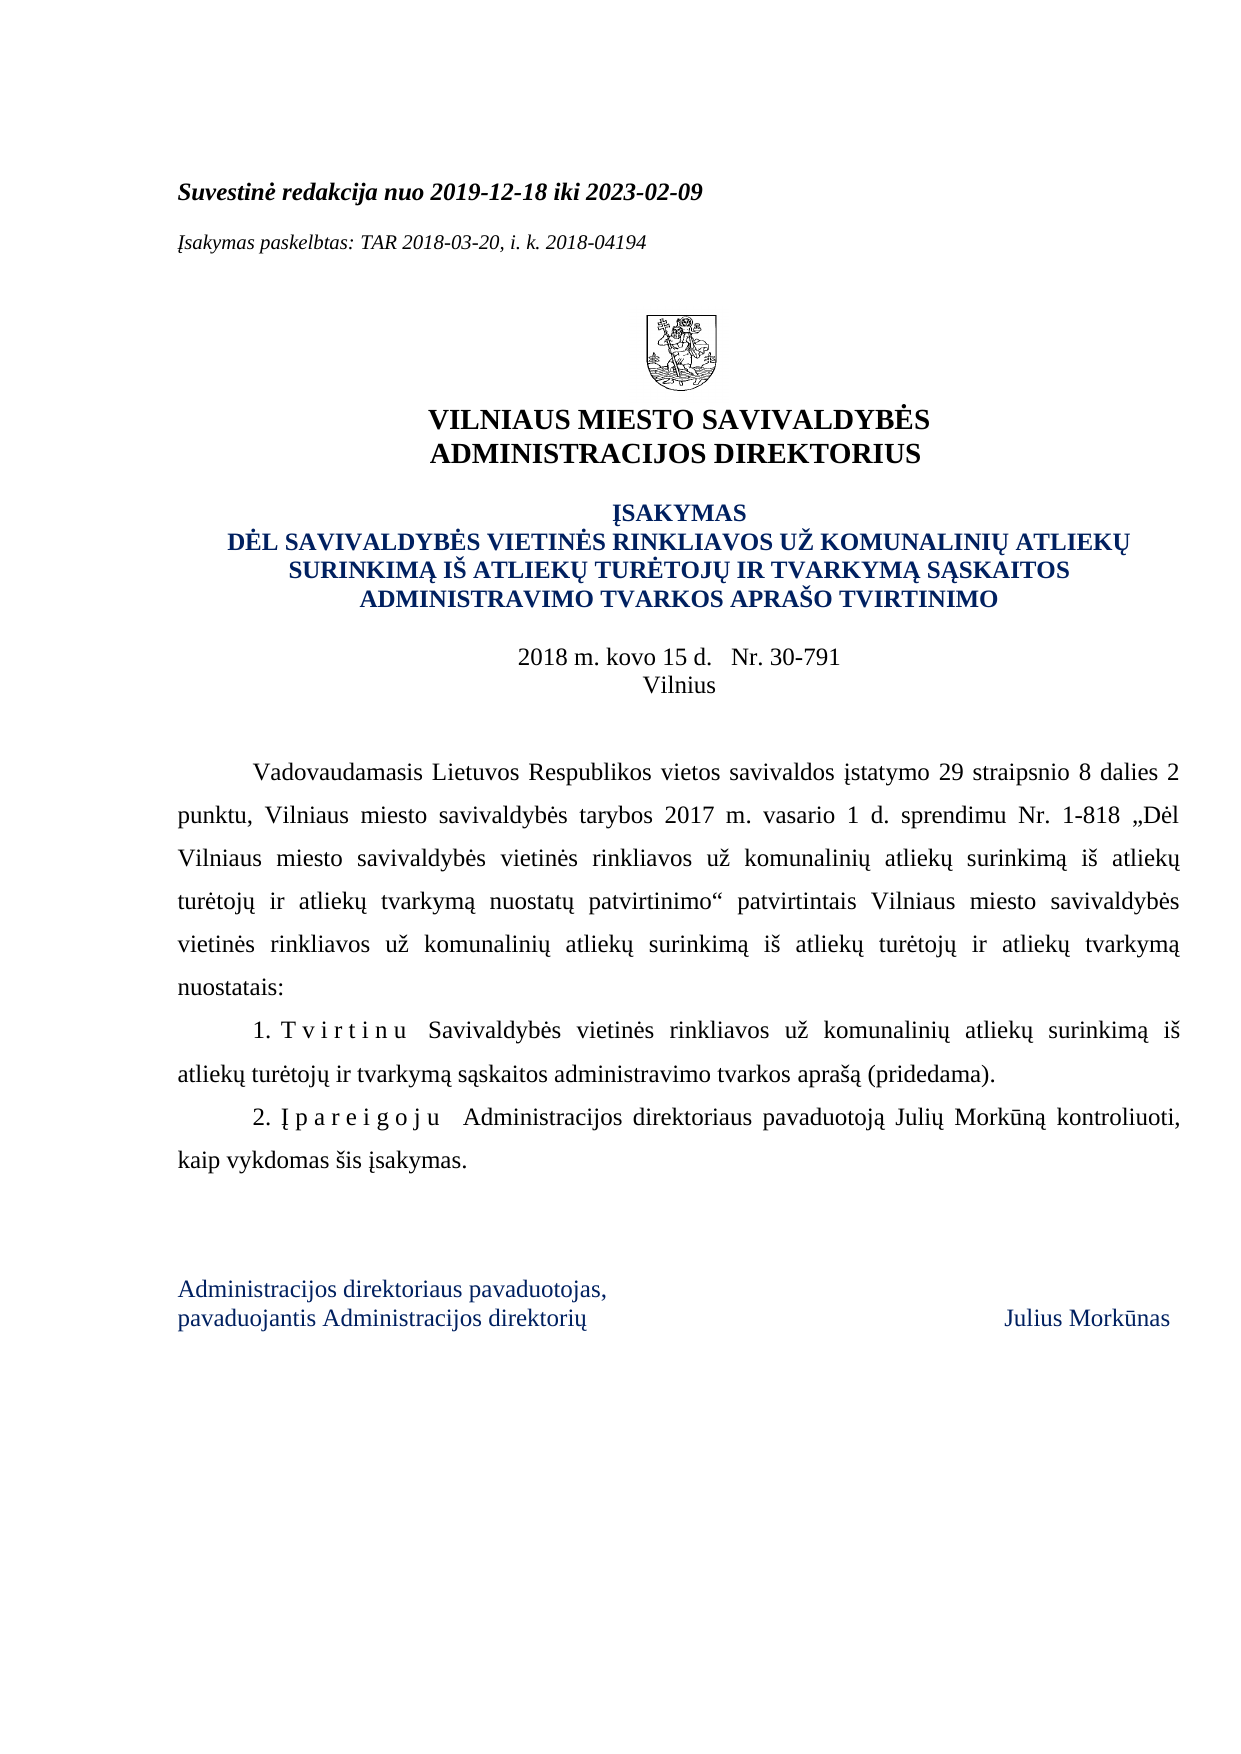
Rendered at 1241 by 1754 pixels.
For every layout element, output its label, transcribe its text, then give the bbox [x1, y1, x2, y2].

text 2018 m. kovo 15 d. Nr. 30-791 [177, 642, 1181, 671]
text Administracijos direktoriaus pavaduotojas, [177, 1274, 1181, 1303]
text VILNIAUS MIESTO SAVIVALDYBĖS [177, 402, 1181, 436]
text ADMINISTRACIJOS DIREKTORIUS [177, 436, 1181, 469]
text DĖL SAVIVALDYBĖS VIETINĖS RINKLIAVOS UŽ KOMUNALINIŲ ATLIEKŲ SURINKIMĄ IŠ ATLIEKŲ TURĖTOJŲ IR TVARKYMĄ SĄSKAITOS ADMINISTRAVIMO TVARKOS APRAŠO TVIRTINIMO [177, 527, 1181, 613]
text Vilnius [177, 671, 1181, 699]
text Įsakymas paskelbtas: TAR 2018-03-20, i. k. 2018-04194 [177, 230, 1181, 254]
text pavaduojantis Administracijos direktorių Julius Morkūnas [177, 1303, 1181, 1332]
text 2. Įpareigoju Administracijos direktoriaus pavaduotoją Julių Morkūną kontroliuoti, kaip vykdomas šis įsakymas. [177, 1102, 1181, 1174]
text Vadovaudamasis Lietuvos Respublikos vietos savivaldos įstatymo 29 straipsnio 8 dalies 2 punktu, Vilniaus miesto savivaldybės tarybos 2017 m. vasario 1 d. sprendimu Nr. 1-818 „Dėl Vilniaus miesto savivaldybės vietinės rinkliavos už komunalinių atliekų surinkimą iš atliekų turėtojų ir atliekų tvarkymą nuostatų patvirtinimo“ patvirtintais Vilniaus miesto savivaldybės vietinės rinkliavos už komunalinių atliekų surinkimą iš atliekų turėtojų ir atliekų tvarkymą nuostatais: [177, 757, 1181, 1001]
text 1. Tvirtinu Savivaldybės vietinės rinkliavos už komunalinių atliekų surinkimą iš atliekų turėtojų ir tvarkymą sąskaitos administravimo tvarkos aprašą (pridedama). [177, 1016, 1181, 1087]
text Suvestinė redakcija nuo 2019-12-18 iki 2023-02-09 [177, 177, 1181, 206]
text ĮSAKYMAS [177, 498, 1181, 527]
